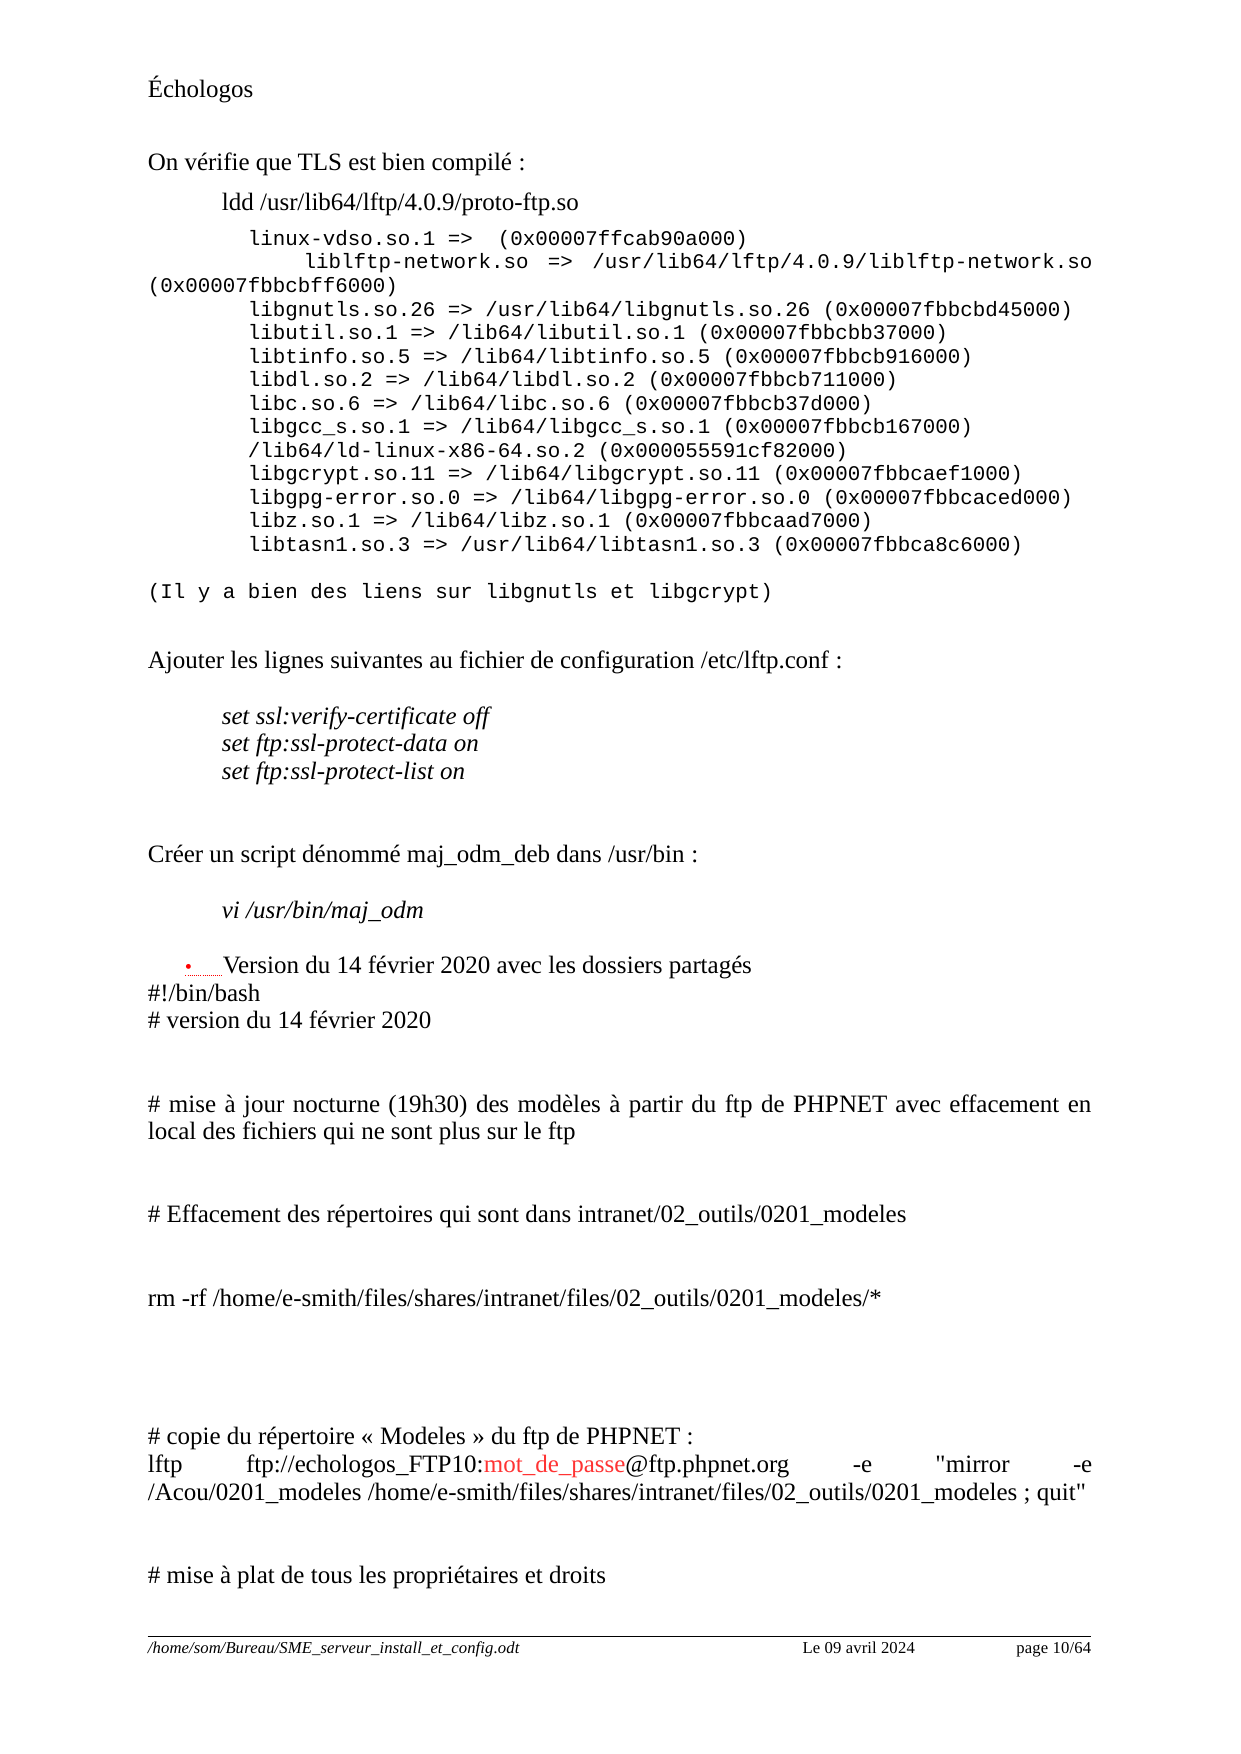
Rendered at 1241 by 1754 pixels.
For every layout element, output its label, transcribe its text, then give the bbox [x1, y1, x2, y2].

text # version du 14 février 2020 [148, 1007, 1092, 1034]
text set ssl:verify-certificate off [148, 680, 1092, 729]
text libgpg-error.so.0 => /lib64/libgpg-error.so.0 (0x00007fbbcaced000) [148, 487, 1092, 511]
list Version du 14 février 2020 avec les dossiers partagés [185, 929, 1092, 979]
text set ftp:ssl-protect-list on [148, 757, 1092, 785]
text libz.so.1 => /lib64/libz.so.1 (0x00007fbbcaad7000) [148, 511, 1092, 534]
text libdl.so.2 => /lib64/libdl.so.2 (0x00007fbbcb711000) [148, 369, 1092, 393]
text libgcc_s.so.1 => /lib64/libgcc_s.so.1 (0x00007fbbcb167000) [148, 416, 1092, 440]
text # mise à plat de tous les propriétaires et droits [148, 1535, 1092, 1588]
text Ajouter les lignes suivantes au fichier de configuration /etc/lftp.conf : [148, 634, 1092, 674]
text /lib64/ld-linux-x86-64.so.2 (0x000055591cf82000) [148, 440, 1092, 463]
text lftp ftp://echologos_FTP10:mot_de_passe@ftp.phpnet.org -e "mirror -e /Acou/0201_modeles /home/e-smith/files/shares/intranet/files/02_outils/0201_modeles ; quit" [148, 1450, 1092, 1505]
text On vérifie que TLS est bien compilé : [148, 148, 1092, 175]
text # Effacement des répertoires qui sont dans intranet/02_outils/0201_modeles [148, 1175, 1092, 1228]
text # copie du répertoire « Modeles » du ftp de PHPNET : [148, 1397, 1092, 1450]
text libgnutls.so.26 => /usr/lib64/libgnutls.so.26 (0x00007fbbcbd45000) [148, 299, 1092, 322]
text vi /usr/bin/maj_odm [148, 874, 1092, 923]
text set ftp:ssl-protect-data on [148, 729, 1092, 757]
text #!/bin/bash [148, 979, 1092, 1007]
text linux-vdso.so.1 => (0x00007ffcab90a000) [148, 228, 1092, 252]
text libgcrypt.so.11 => /lib64/libgcrypt.so.11 (0x00007fbbcaef1000) [148, 463, 1092, 487]
text rm -rf /home/e-smith/files/shares/intranet/files/02_outils/0201_modeles/* [148, 1258, 1092, 1311]
text libtasn1.so.3 => /usr/lib64/libtasn1.so.3 (0x00007fbbca8c6000) [148, 534, 1092, 558]
text # mise à jour nocturne (19h30) des modèles à partir du ftp de PHPNET avec effacement en local des fichiers qui ne sont plus sur le ftp [148, 1064, 1092, 1145]
text ldd /usr/lib64/lftp/4.0.9/proto-ftp.so [148, 188, 1092, 216]
text (Il y a bien des liens sur libgnutls et libgcrypt) [148, 581, 1092, 605]
text libutil.so.1 => /lib64/libutil.so.1 (0x00007fbbcbb37000) [148, 322, 1092, 346]
text liblftp-network.so => /usr/lib64/lftp/4.0.9/liblftp-network.so (0x00007fbbcbff6000) [148, 252, 1092, 299]
text libc.so.6 => /lib64/libc.so.6 (0x00007fbbcb37d000) [148, 393, 1092, 416]
text libtinfo.so.5 => /lib64/libtinfo.so.5 (0x00007fbbcb916000) [148, 346, 1092, 369]
text Créer un script dénommé maj_odm_deb dans /usr/bin : [148, 815, 1092, 868]
